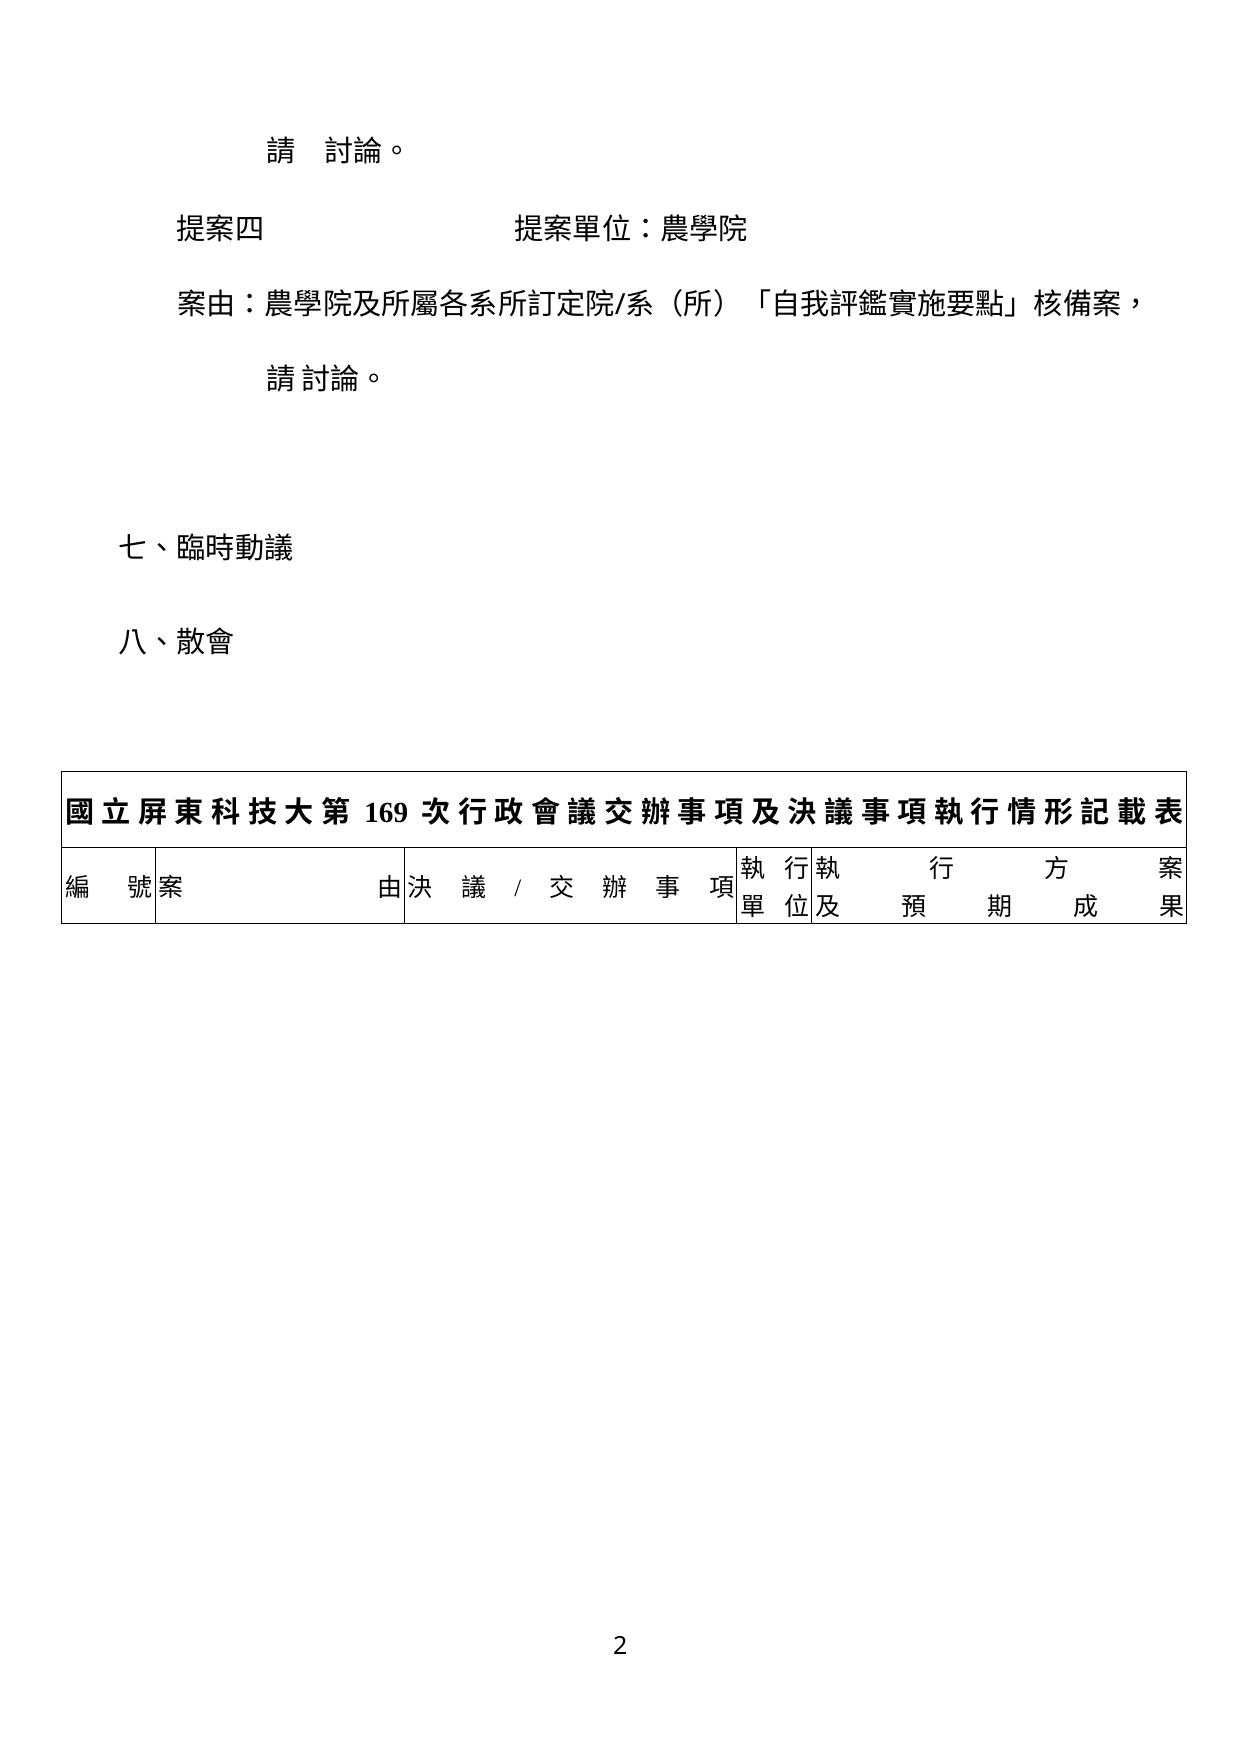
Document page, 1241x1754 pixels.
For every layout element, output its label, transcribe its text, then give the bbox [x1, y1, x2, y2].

table_header 國立屏東科技大第169次行政會議交辦事項及決議事項執行情形記載表 [62, 772, 1186, 847]
table_cell 執行 單位 [737, 848, 811, 923]
table_cell 決議/交辦事項 [405, 848, 736, 923]
text 八、散會 [118, 602, 1122, 677]
text 請 討論。 [177, 123, 1122, 171]
table_cell 案由 [156, 848, 404, 923]
table_cell 執行方案 及預期成果 [812, 848, 1186, 923]
table_cell 編號 [62, 848, 155, 923]
text 提案四 提案單位：農學院 [118, 189, 1122, 264]
text 七、臨時動議 [118, 508, 1122, 583]
text 案由：農學院及所屬各系所訂定院/系（所）「自我評鑑實施要點」核備案，請 討論。 [177, 264, 1122, 414]
